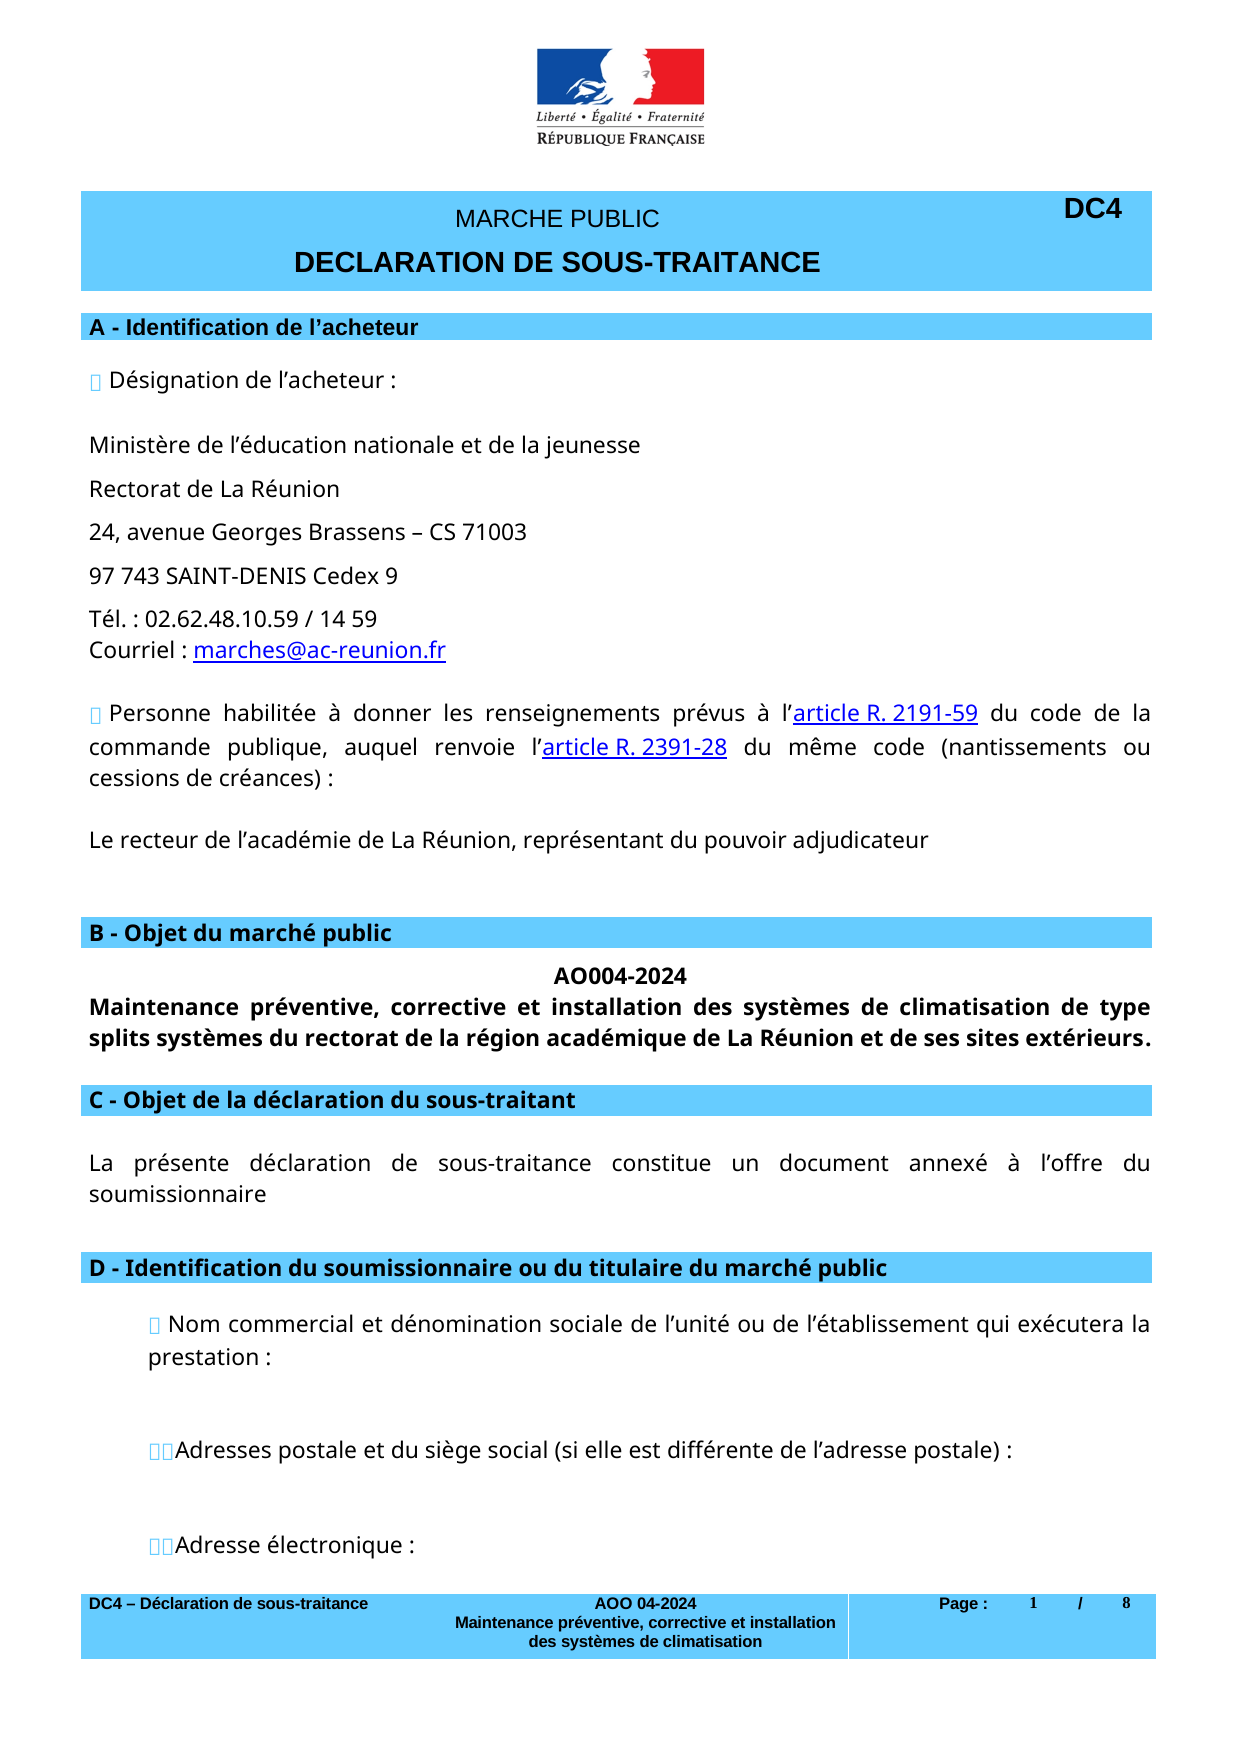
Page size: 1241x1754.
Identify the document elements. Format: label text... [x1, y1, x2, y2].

text Ministère de l’éducation nationale et de la jeunesse [89, 429, 1152, 460]
text  Personne habilitée à donner les renseignements prévus à l’article R. 2191-59 du code de la commande publique, auquel renvoie l’article R. 2391-28 du même code (nantissements ou cessions de créances) : [89, 696, 1152, 793]
text Maintenance préventive, corrective et installation des systèmes de climatisation de type splits systèmes du rectorat de la région académique de La Réunion et de ses sites extérieurs. [89, 991, 1152, 1053]
table_header D - Identification du soumissionnaire ou du titulaire du marché public [81, 1252, 1152, 1283]
subtitle ao004-2024 [89, 960, 1152, 991]
text 97 743 SAINT-DENIS Cedex 9 [89, 560, 1152, 591]
table_header DC4 [1034, 191, 1152, 291]
text Rectorat de La Réunion [89, 473, 1152, 504]
table_header B - Objet du marché public [81, 917, 1152, 948]
table_header A - Identification de l’acheteur [81, 313, 1152, 340]
text Courriel : marches@ac-reunion.fr [89, 634, 1152, 665]
subtitle Adresses postale et du siège social (si elle est différente de l’adresse postale) : [148, 1434, 1152, 1467]
subtitle  Nom commercial et dénomination sociale de l’unité ou de l’établissement qui exécutera la prestation : [148, 1308, 1152, 1372]
text La présente déclaration de sous-traitance constitue un document annexé à l’offre du soumissionnaire [89, 1147, 1152, 1209]
table_header MARCHE PUBLIC declaration de sous-traitance [81, 191, 1034, 291]
text Le recteur de l’académie de La Réunion, représentant du pouvoir adjudicateur [89, 824, 1152, 855]
text  Désignation de l’acheteur : [89, 364, 1152, 398]
text 24, avenue Georges Brassens – CS 71003 [89, 516, 1152, 547]
picture [535, 47, 705, 146]
text Tél. : 02.62.48.10.59 / 14 59 [89, 603, 1152, 634]
table_header C - Objet de la déclaration du sous-traitant [81, 1085, 1152, 1116]
subtitle Adresse électronique : [148, 1529, 1152, 1561]
